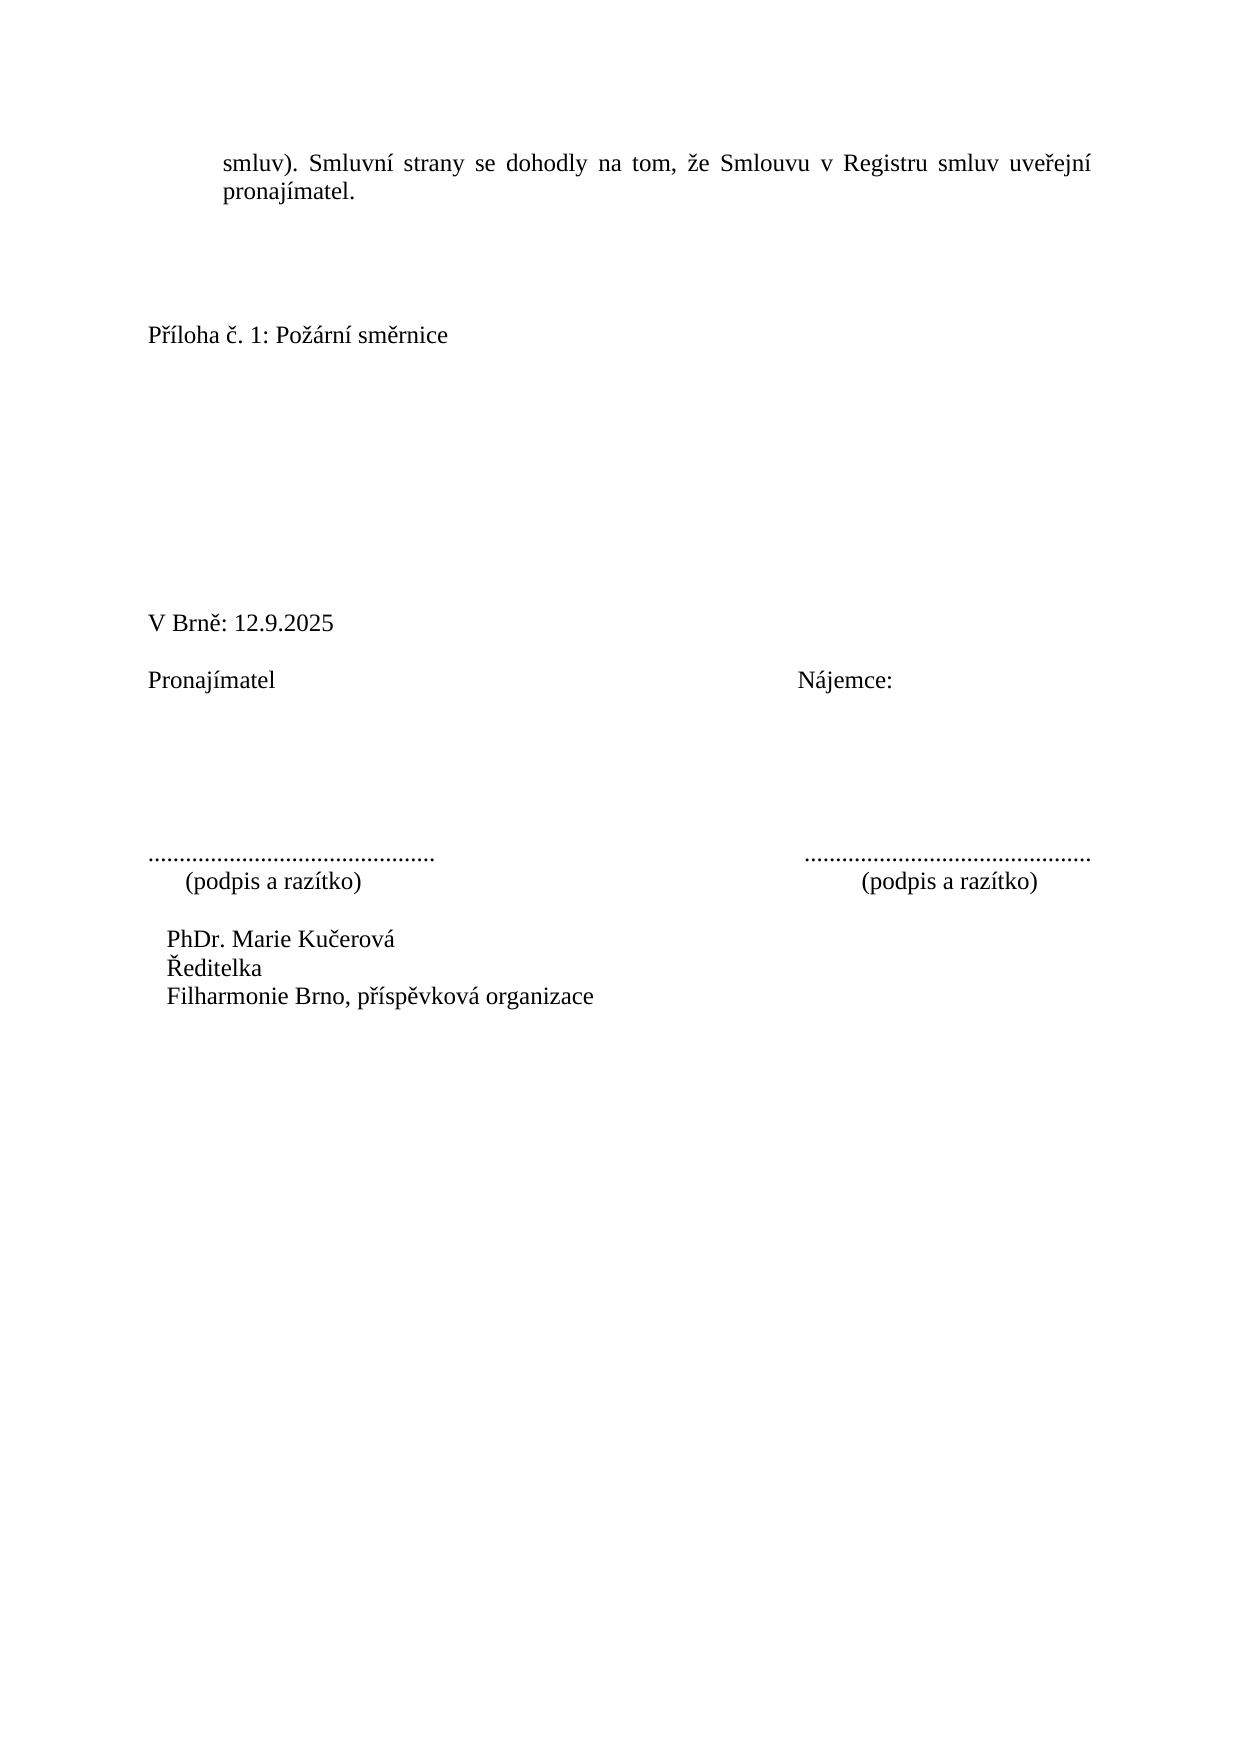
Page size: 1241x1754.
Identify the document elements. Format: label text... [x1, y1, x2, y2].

text Ředitelka [148, 953, 1093, 981]
text Příloha č. 1: Požární směrnice [148, 320, 1093, 349]
text (podpis a razítko) (podpis a razítko) [148, 866, 1093, 895]
text Filharmonie Brno, příspěvková organizace [148, 981, 1093, 1010]
text Pronajímatel Nájemce: [148, 665, 1093, 694]
text V Brně: 12.9.2025 [148, 608, 1093, 636]
list smluv). Smluvní strany se dohodly na tom, že Smlouvu v Registru smluv uveřejní pronajímatel. [185, 148, 1093, 205]
text .............................................. .............................................. [148, 838, 1093, 866]
text PhDr. Marie Kučerová [148, 924, 1093, 953]
